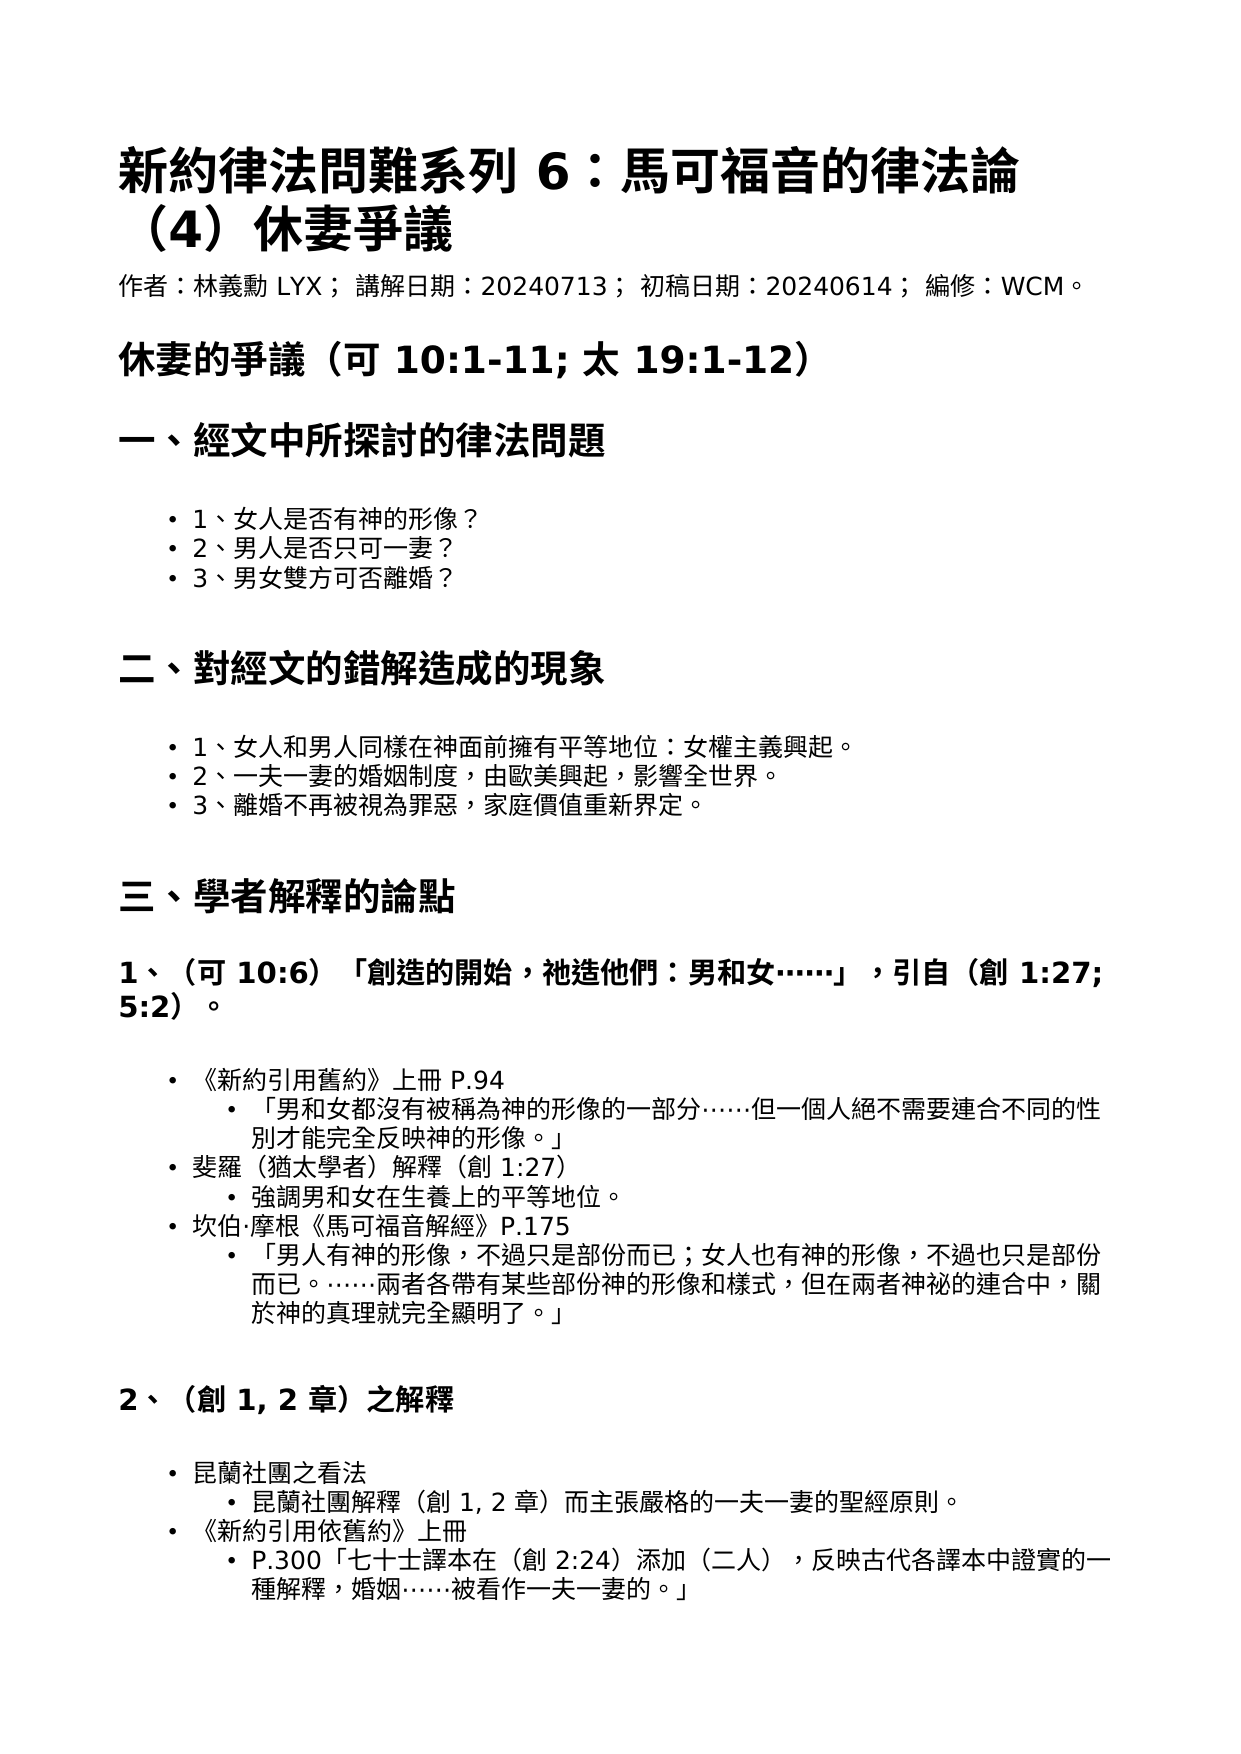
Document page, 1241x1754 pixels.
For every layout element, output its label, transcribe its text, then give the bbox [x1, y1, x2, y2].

list 斐羅（猶太學者）解釋（創 1:27） [177, 1154, 1122, 1183]
list 《新約引用舊約》上冊 P.94 [177, 1066, 1122, 1095]
list 「男和女都沒有被稱為神的形像的一部分⋯⋯但一個人絕不需要連合不同的性別才能完全反映神的形像。」 [236, 1095, 1122, 1154]
list 強調男和女在生養上的平等地位。 [236, 1183, 1122, 1212]
subtitle 1、（可 10:6）「創造的開始，祂造他們：男和女⋯⋯」，引自（創 1:27; 5:2）。 [118, 956, 1122, 1024]
list P.300「七十士譯本在（創 2:24）添加（二人），反映古代各譯本中證實的一種解釋，婚姻⋯⋯被看作一夫一妻的。」 [236, 1547, 1122, 1605]
list 昆蘭社團解釋（創 1, 2 章）而主張嚴格的一夫一妻的聖經原則。 [236, 1488, 1122, 1517]
subtitle 新約律法問難系列 6：馬可福音的律法論（4）休妻爭議 [118, 143, 1122, 259]
list 昆蘭社團之看法 [177, 1459, 1122, 1488]
subtitle 二、對經文的錯解造成的現象 [118, 647, 1122, 691]
subtitle 三、學者解釋的論點 [118, 875, 1122, 919]
list 1、女人是否有神的形像？ [177, 506, 1122, 535]
list 2、一夫一妻的婚姻制度，由歐美興起，影響全世界。 [177, 762, 1122, 791]
list 3、離婚不再被視為罪惡，家庭價值重新界定。 [177, 791, 1122, 821]
list 《新約引用依舊約》上冊 [177, 1517, 1122, 1547]
subtitle 2、（創 1, 2 章）之解釋 [118, 1383, 1122, 1417]
subtitle 一、經文中所探討的律法問題 [118, 420, 1122, 463]
text 作者：林義勳 LYX； 講解日期：20240713； 初稿日期：20240614； 編修：WCM。 [118, 272, 1122, 301]
list 坎伯·摩根《馬可福音解經》P.175 [177, 1212, 1122, 1241]
list 3、男女雙方可否離婚？ [177, 564, 1122, 593]
subtitle 休妻的爭議（可 10:1-11; 太 19:1-12） [118, 339, 1122, 382]
list 1、女人和男人同樣在神面前擁有平等地位：女權主義興起。 [177, 733, 1122, 762]
list 2、男人是否只可一妻？ [177, 535, 1122, 564]
list 「男人有神的形像，不過只是部份而已；女人也有神的形像，不過也只是部份而已。⋯⋯兩者各帶有某些部份神的形像和樣式，但在兩者神祕的連合中，關於神的真理就完全顯明了。」 [236, 1241, 1122, 1329]
